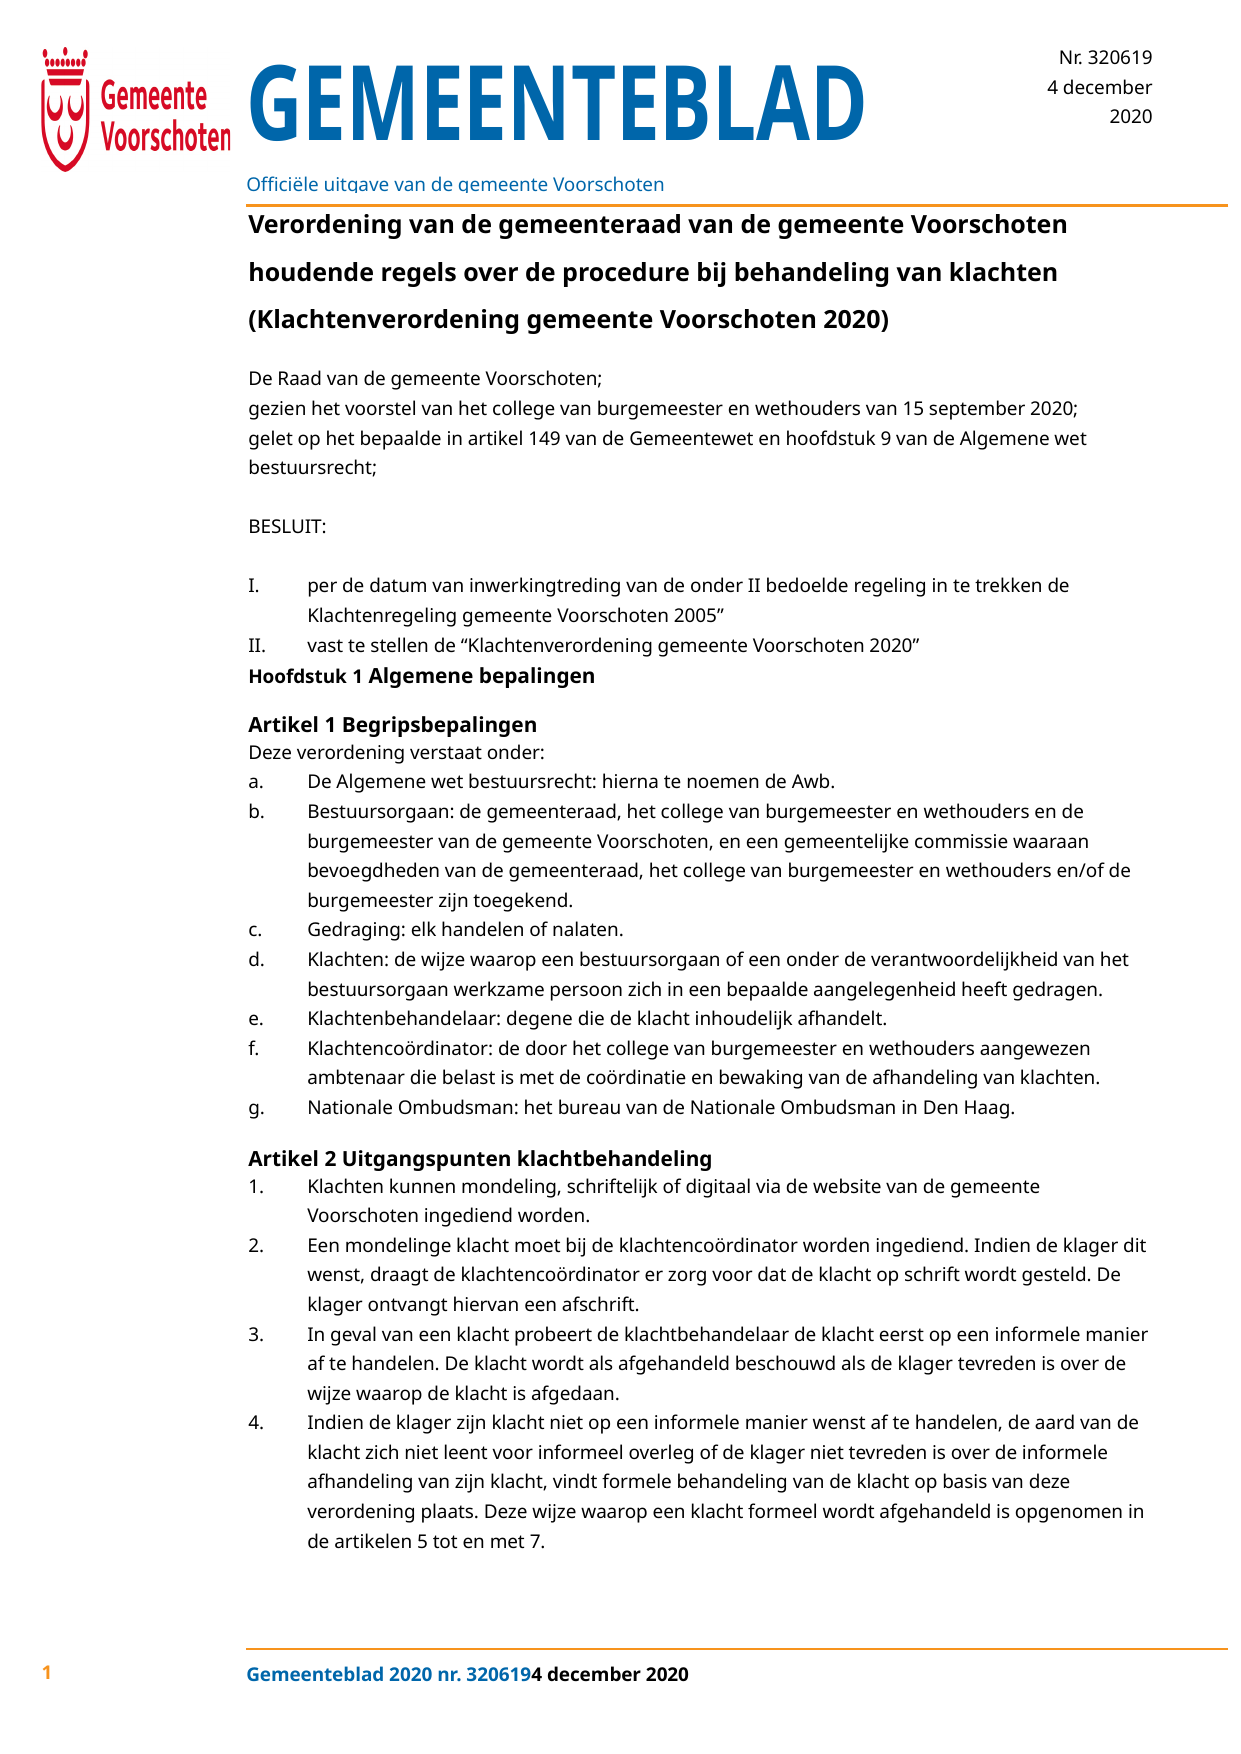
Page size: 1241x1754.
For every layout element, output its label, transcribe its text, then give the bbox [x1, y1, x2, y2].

list De Algemene wet bestuursrecht: hierna te noemen de Awb. [248, 769, 1152, 794]
text BESLUIT: [248, 513, 1152, 539]
picture [41, 47, 231, 172]
text Verordening van de gemeenteraad van de gemeente Voorschoten houdende regels over de procedure bij behandeling van klachten (Klachtenverordening gemeente Voorschoten 2020) [248, 207, 1152, 336]
text De Raad van de gemeente Voorschoten; [248, 366, 1152, 391]
list Klachtenbehandelaar: degene die de klacht inhoudelijk afhandelt. [248, 1005, 1152, 1031]
text Artikel 2 Uitgangspunten klachtbehandeling [248, 1144, 1152, 1173]
list In geval van een klacht probeert de klachtbehandelaar de klacht eerst op een informele manier af te handelen. De klacht wordt als afgehandeld beschouwd als de klager tevreden is over de wijze waarop de klacht is afgedaan. [248, 1321, 1152, 1406]
list Gedraging: elk handelen of nalaten. [248, 917, 1152, 942]
list Bestuursorgaan: de gemeenteraad, het college van burgemeester en wethouders en de burgemeester van de gemeente Voorschoten, en een gemeentelijke commissie waaraan bevoegdheden van de gemeenteraad, het college van burgemeester en wethouders en/of de burgemeester zijn toegekend. [248, 798, 1152, 913]
text Artikel 1 Begripsbepalingen [248, 711, 1152, 739]
text gezien het voorstel van het college van burgemeester en wethouders van 15 september 2020; [248, 395, 1152, 421]
list per de datum van inwerkingtreding van de onder II bedoelde regeling in te trekken de Klachtenregeling gemeente Voorschoten 2005” [248, 573, 1152, 628]
list Klachten kunnen mondeling, schriftelijk of digitaal via de website van de gemeente Voorschoten ingediend worden. [248, 1173, 1152, 1228]
list Indien de klager zijn klacht niet op een informele manier wenst af te handelen, de aard van de klacht zich niet leent voor informeel overleg of de klager niet tevreden is over de informele afhandeling van zijn klacht, vindt formele behandeling van de klacht op basis van deze verordening plaats. Deze wijze waarop een klacht formeel wordt afgehandeld is opgenomen in de artikelen 5 tot en met 7. [248, 1409, 1152, 1554]
list Een mondelinge klacht moet bij de klachtencoördinator worden ingediend. Indien de klager dit wenst, draagt de klachtencoördinator er zorg voor dat de klacht op schrift wordt gesteld. De klager ontvangt hiervan een afschrift. [248, 1232, 1152, 1317]
list Nationale Ombudsman: het bureau van de Nationale Ombudsman in Den Haag. [248, 1094, 1152, 1120]
list vast te stellen de “Klachtenverordening gemeente Voorschoten 2020” [248, 632, 1152, 657]
list Klachtencoördinator: de door het college van burgemeester en wethouders aangewezen ambtenaar die belast is met de coördinatie en bewaking van de afhandeling van klachten. [248, 1035, 1152, 1090]
text Deze verordening verstaat onder: [248, 739, 1152, 765]
text gelet op het bepaalde in artikel 149 van de Gemeentewet en hoofdstuk 9 van de Algemene wet bestuursrecht; [248, 425, 1152, 480]
list Klachten: de wijze waarop een bestuursorgaan of een onder de verantwoordelijkheid van het bestuursorgaan werkzame persoon zich in een bepaalde aangelegenheid heeft gedragen. [248, 946, 1152, 1001]
text Hoofdstuk 1 Algemene bepalingen [248, 661, 1152, 690]
